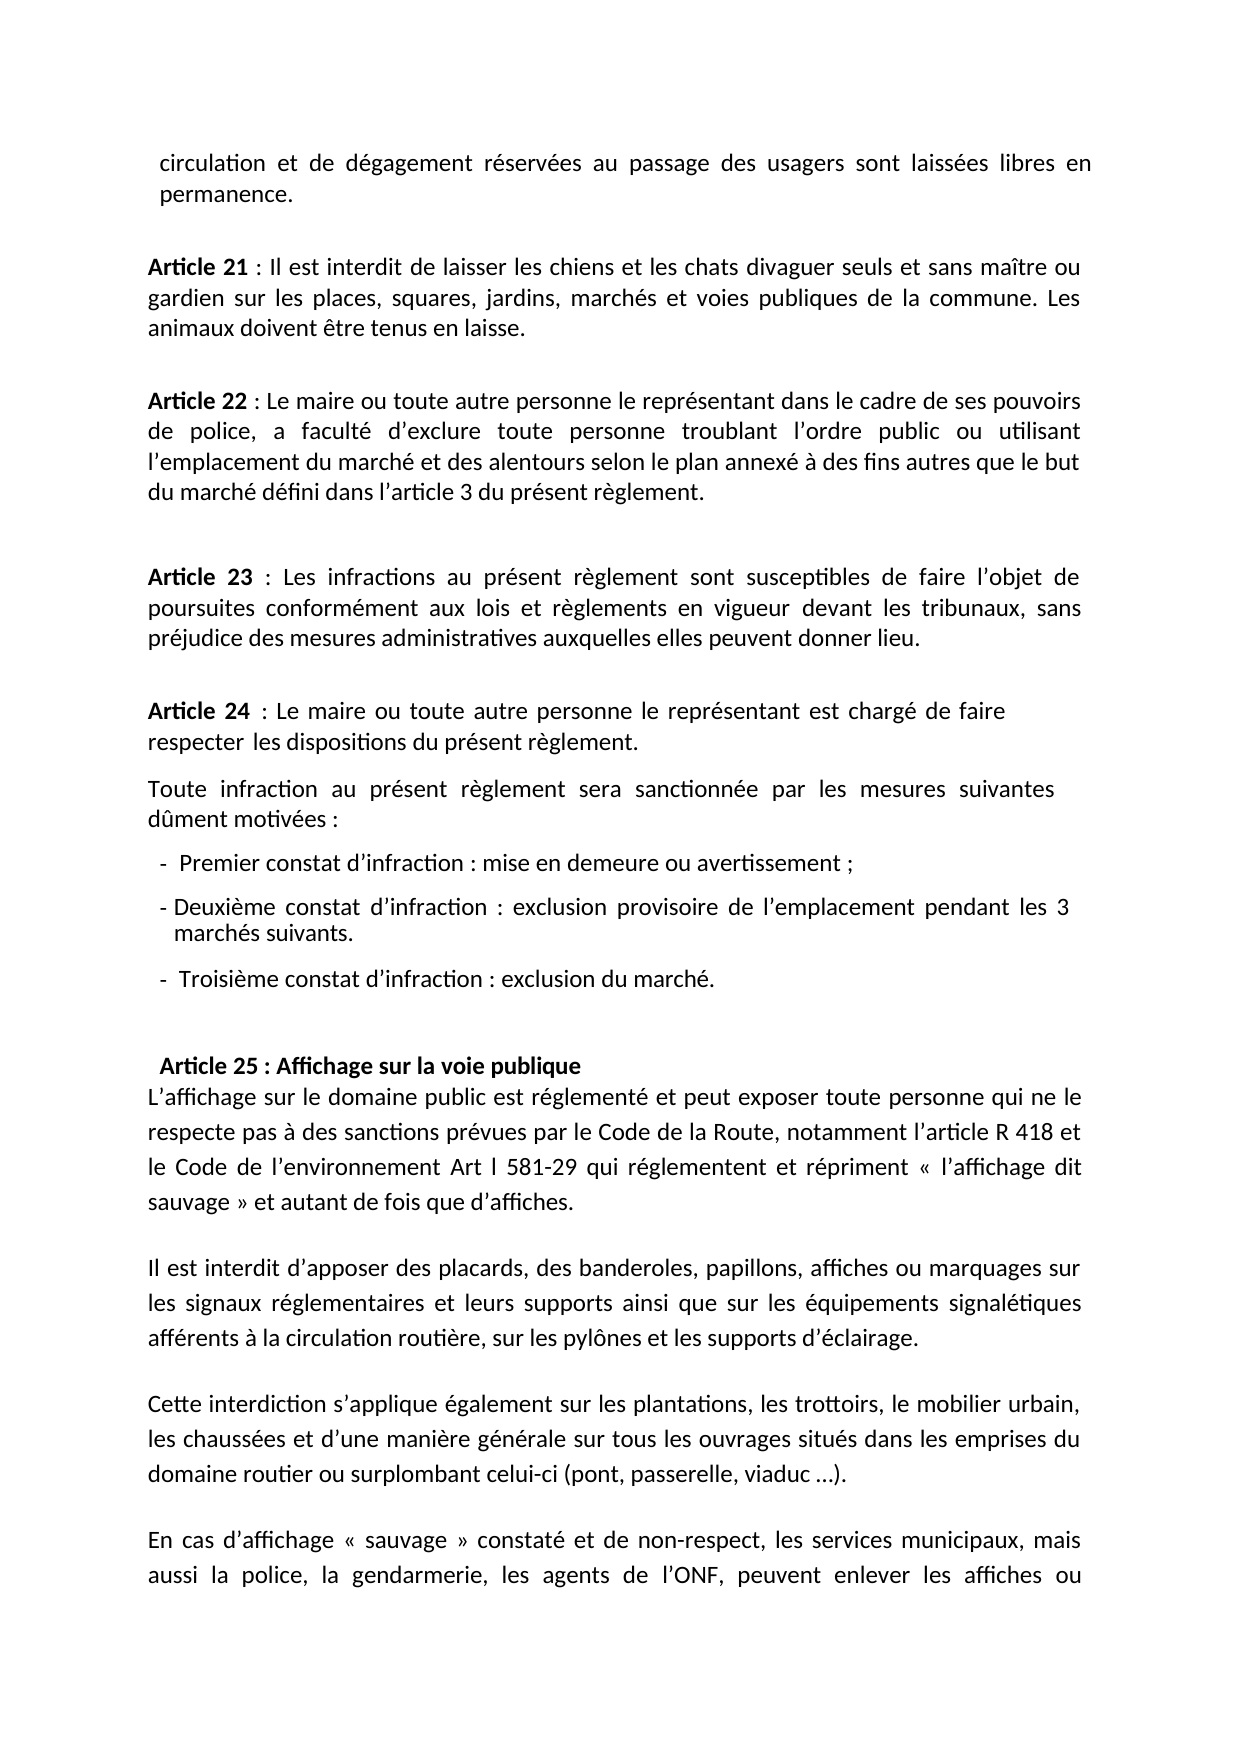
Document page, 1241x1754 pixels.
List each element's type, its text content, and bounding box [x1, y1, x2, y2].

text Toute infraction au présent règlement sera sanctionnée par les mesures suivantes dûment motivées : [148, 773, 1093, 834]
text L’affichage sur le domaine public est réglementé et peut exposer toute personne qui ne le respecte pas à des sanctions prévues par le Code de la Route, notamment l’article R 418 et le Code de l’environnement Art l 581-29 qui réglementent et répriment « l’affichage dit sauvage » et autant de fois que d’affiches. [148, 1081, 1082, 1216]
text Il est interdit d’apposer des placards, des banderoles, papillons, affiches ou marquages sur les signaux réglementaires et leurs supports ainsi que sur les équipements signalétiques afférents à la circulation routière, sur les pylônes et les supports d’éclairage. [148, 1252, 1082, 1353]
list Deuxième constat d’infraction : exclusion provisoire de l’emplacement pendant les 3 marchés suivants. [159, 894, 1093, 946]
list Premier constat d’infraction : mise en demeure ou avertissement ; [159, 851, 1093, 877]
text Article 23 : Les infractions au présent règlement sont susceptibles de faire l’objet de poursuites conformément aux lois et règlements en vigueur devant les tribunaux, sans préjudice des mesures administratives auxquelles elles peuvent donner lieu. [148, 561, 1082, 653]
list circulation et de dégagement réservées au passage des usagers sont laissées libres en permanence. [144, 148, 1093, 209]
subtitle Article 25 : Affichage sur la voie publique [159, 1050, 1093, 1081]
text En cas d’affichage « sauvage » constaté et de non-respect, les services municipaux, mais aussi la police, la gendarmerie, les agents de l’ONF, peuvent enlever les affiches ou [148, 1524, 1082, 1590]
text Article 22 : Le maire ou toute autre personne le représentant dans le cadre de ses pouvoirs de police, a faculté d’exclure toute personne troublant l’ordre public ou utilisant l’emplacement du marché et des alentours selon le plan annexé à des fins autres que le but du marché défini dans l’article 3 du présent règlement. [148, 385, 1082, 507]
text Cette interdiction s’applique également sur les plantations, les trottoirs, le mobilier urbain, les chaussées et d’une manière générale sur tous les ouvrages situés dans les emprises du domaine routier ou surplombant celui-ci (pont, passerelle, viaduc …). [148, 1388, 1082, 1489]
list Troisième constat d’infraction : exclusion du marché. [159, 963, 1093, 994]
text Article 24 : Le maire ou toute autre personne le représentant est chargé de faire respecter les dispositions du présent règlement. [148, 695, 1093, 756]
text Article 21 : Il est interdit de laisser les chiens et les chats divaguer seuls et sans maître ou gardien sur les places, squares, jardins, marchés et voies publiques de la commune. Les animaux doivent être tenus en laisse. [148, 251, 1082, 343]
